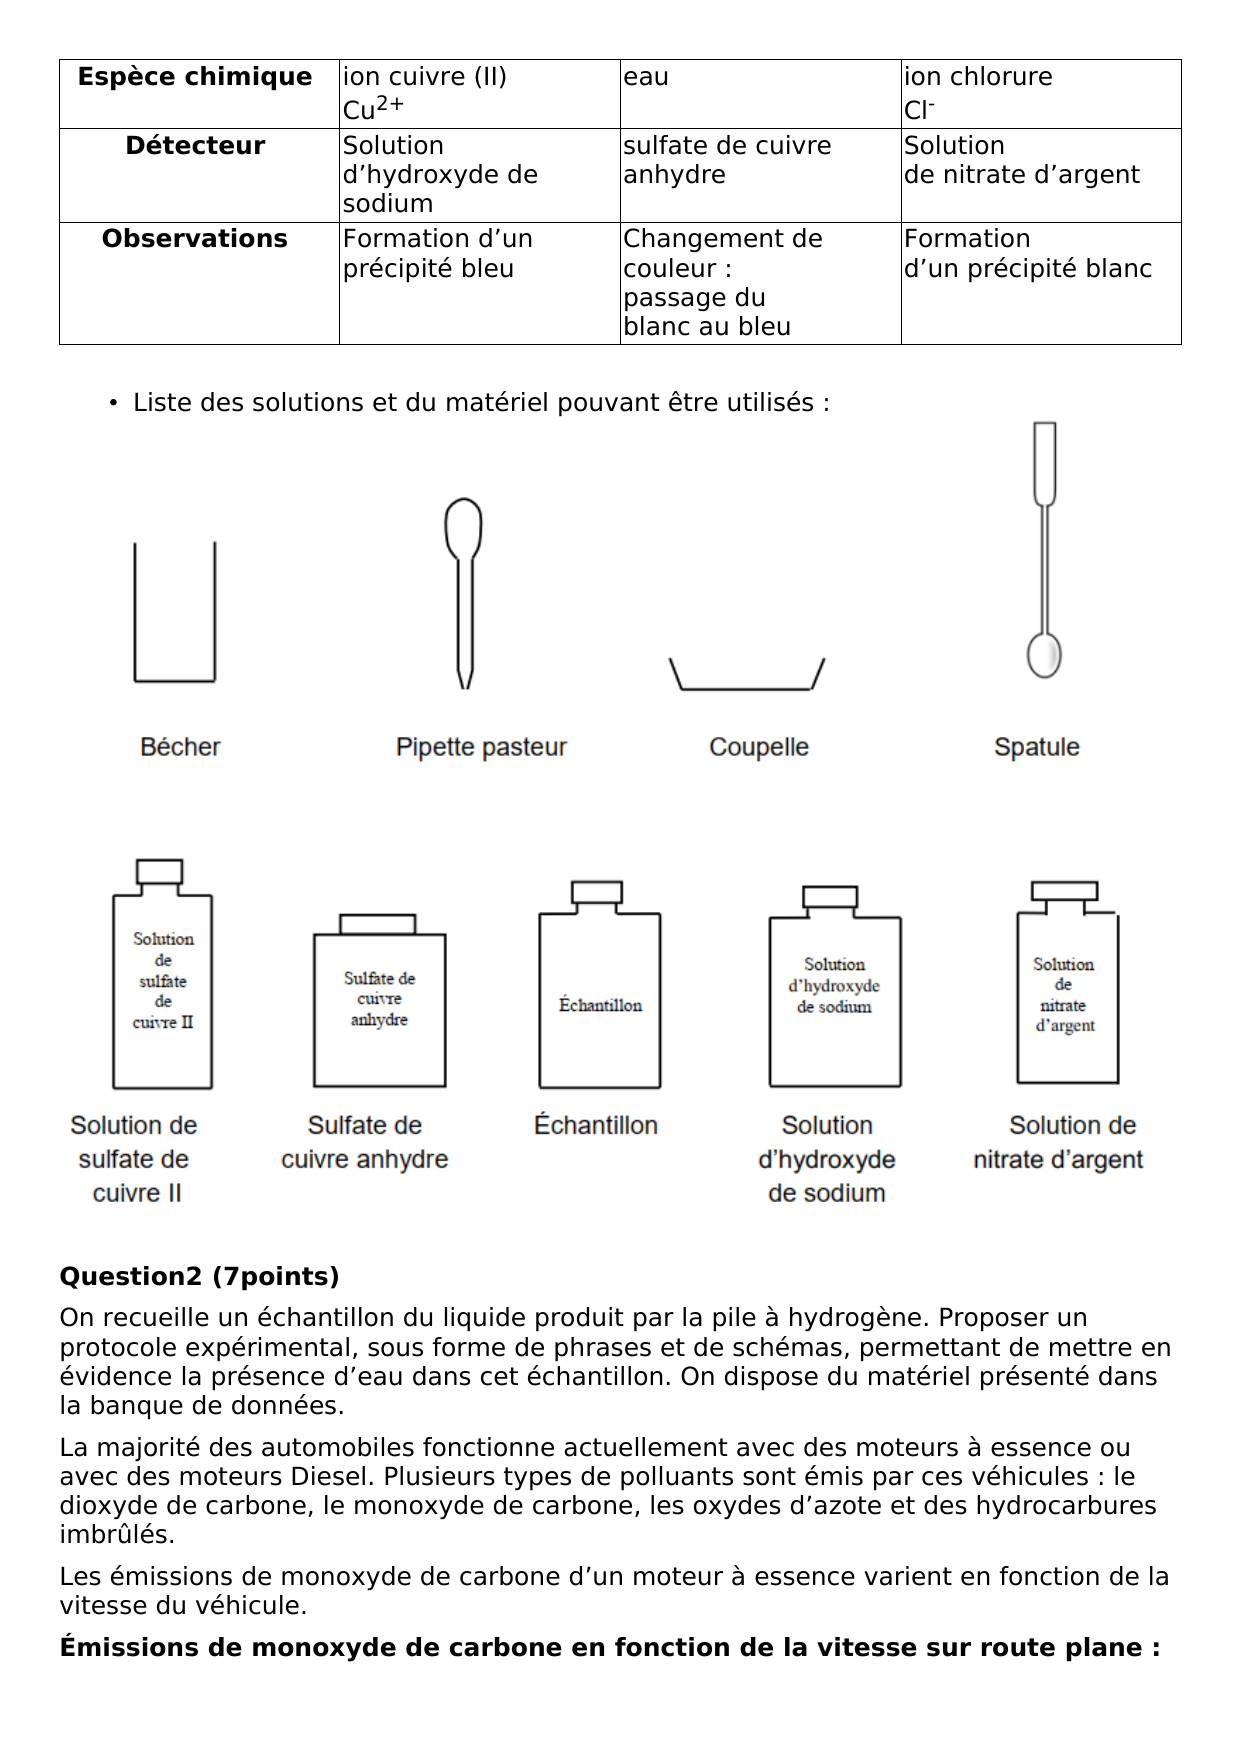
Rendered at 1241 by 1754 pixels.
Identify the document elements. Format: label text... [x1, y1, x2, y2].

table_header eau [621, 60, 901, 128]
list Liste des solutions et du matériel pouvant être utilisés : [118, 389, 1181, 417]
table_header ion chlorure Cl- [902, 60, 1181, 128]
table_header Espèce chimique [60, 60, 339, 128]
table_cell Solution de nitrate d’argent [902, 129, 1181, 222]
table_cell Formation d’un précipité bleu [340, 223, 620, 344]
table_cell Formation d’un précipité blanc [902, 223, 1181, 344]
text Émissions de monoxyde de carbone en fonction de la vitesse sur route plane : [59, 1633, 1181, 1662]
table_header ion cuivre (II) Cu2+ [340, 60, 620, 128]
table_cell sulfate de cuivre anhydre [621, 129, 901, 222]
table_cell Solution d’hydroxyde de sodium [340, 129, 620, 222]
picture [59, 417, 1182, 1250]
text Les émissions de monoxyde de carbone d’un moteur à essence varient en fonction de la vitesse du véhicule. [59, 1562, 1181, 1620]
table_cell Changement de couleur : passage du blanc au bleu [621, 223, 901, 344]
text On recueille un échantillon du liquide produit par la pile à hydrogène. Proposer un protocole expérimental, sous forme de phrases et de schémas, permettant de mettre en évidence la présence d’eau dans cet échantillon. On dispose du matériel présenté dans la banque de données. [59, 1304, 1181, 1420]
table_cell Observations [60, 223, 339, 344]
text Question2 (7points) [59, 1262, 1181, 1291]
table_cell Détecteur [60, 129, 339, 222]
text La majorité des automobiles fonctionne actuellement avec des moteurs à essence ou avec des moteurs Diesel. Plusieurs types de polluants sont émis par ces véhicules : le dioxyde de carbone, le monoxyde de carbone, les oxydes d’azote et des hydrocarbures imbrûlés. [59, 1433, 1181, 1549]
